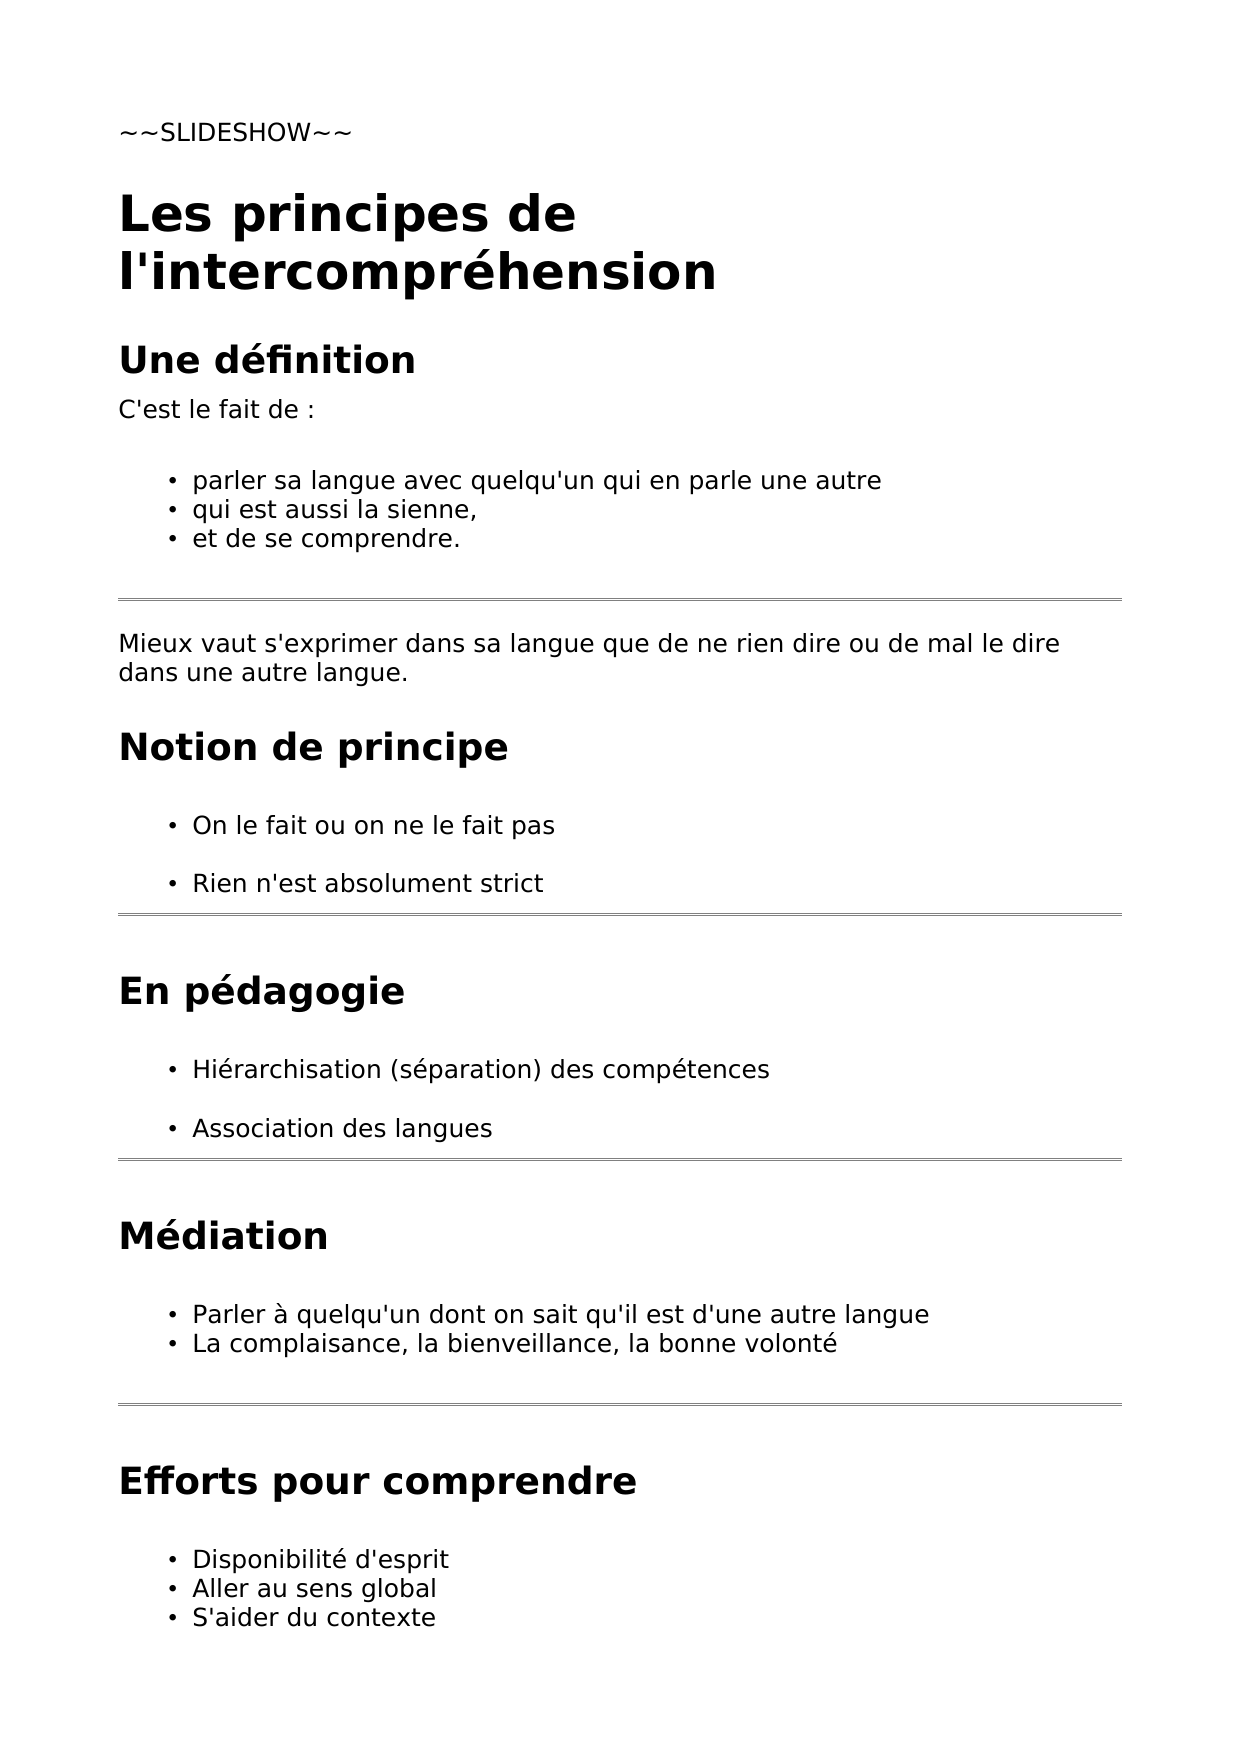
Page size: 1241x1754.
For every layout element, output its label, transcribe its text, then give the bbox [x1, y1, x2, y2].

list La complaisance, la bienveillance, la bonne volonté [177, 1329, 1122, 1359]
list Aller au sens global [177, 1574, 1122, 1603]
list qui est aussi la sienne, [177, 495, 1122, 524]
list Disponibilité d'esprit [177, 1545, 1122, 1574]
text Mieux vaut s'exprimer dans sa langue que de ne rien dire ou de mal le dire dans une autre langue. [118, 629, 1122, 688]
list parler sa langue avec quelqu'un qui en parle une autre [177, 466, 1122, 495]
subtitle Une définition [118, 339, 1122, 382]
subtitle Les principes de l'intercompréhension [118, 185, 1122, 301]
subtitle Efforts pour comprendre [118, 1459, 1122, 1503]
subtitle Notion de principe [118, 725, 1122, 769]
list S'aider du contexte [177, 1603, 1122, 1633]
text ~~SLIDESHOW~~ [118, 118, 1122, 147]
list On le fait ou on ne le fait pas [177, 811, 1122, 840]
list Parler à quelqu'un dont on sait qu'il est d'une autre langue [177, 1300, 1122, 1329]
list Rien n'est absolument strict [177, 869, 1122, 899]
subtitle En pédagogie [118, 970, 1122, 1014]
list Association des langues [177, 1114, 1122, 1143]
list et de se comprendre. [177, 524, 1122, 553]
list Hiérarchisation (séparation) des compétences [177, 1056, 1122, 1085]
text C'est le fait de : [118, 395, 1122, 424]
subtitle Médiation [118, 1215, 1122, 1258]
